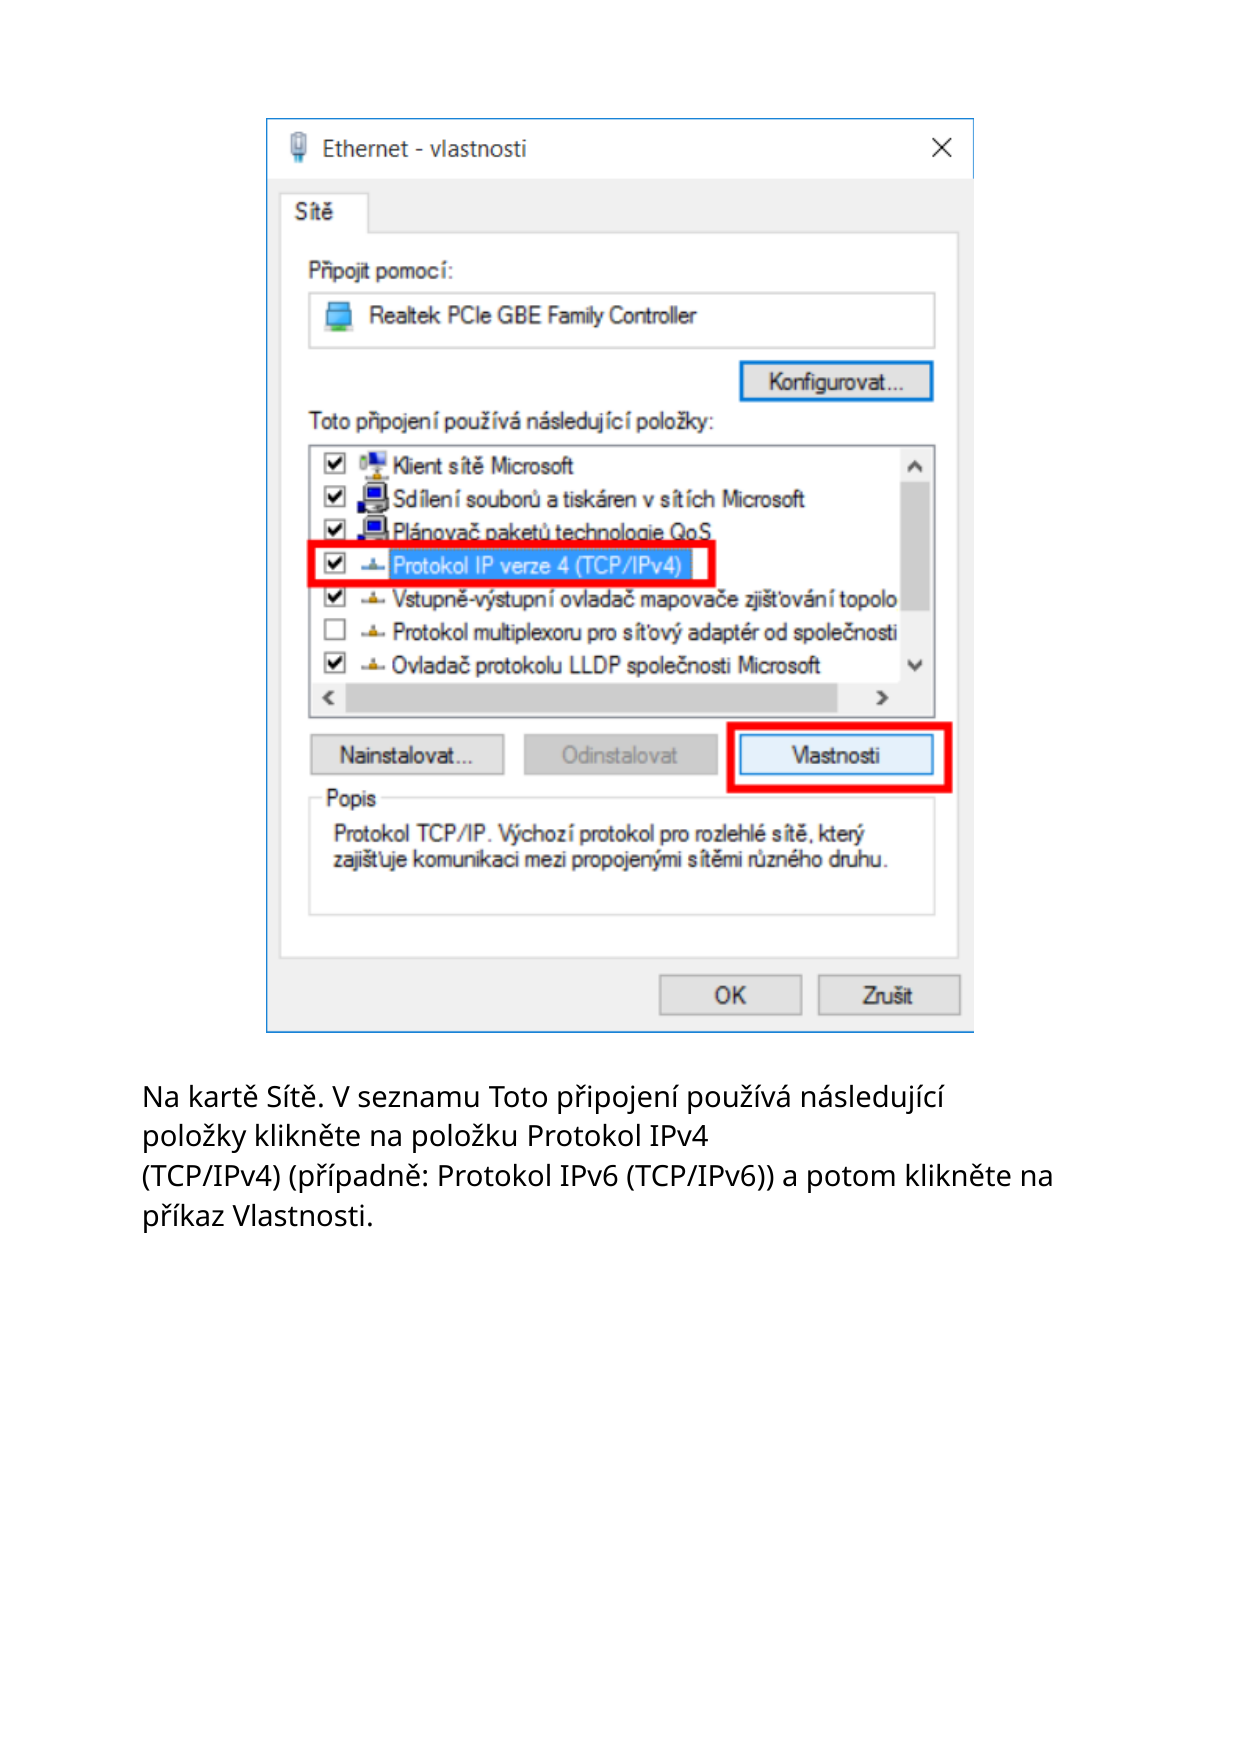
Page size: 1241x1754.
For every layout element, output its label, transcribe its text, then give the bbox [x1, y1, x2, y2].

picture [266, 118, 974, 1033]
text Na kartě Sítě. V seznamu Toto připojení používá následující položky klikněte na položku Protokol IPv4 (TCP/IPv4) (případně: Protokol IPv6 (TCP/IPv6)) a potom klikněte na příkaz Vlastnosti. [142, 1076, 1099, 1306]
